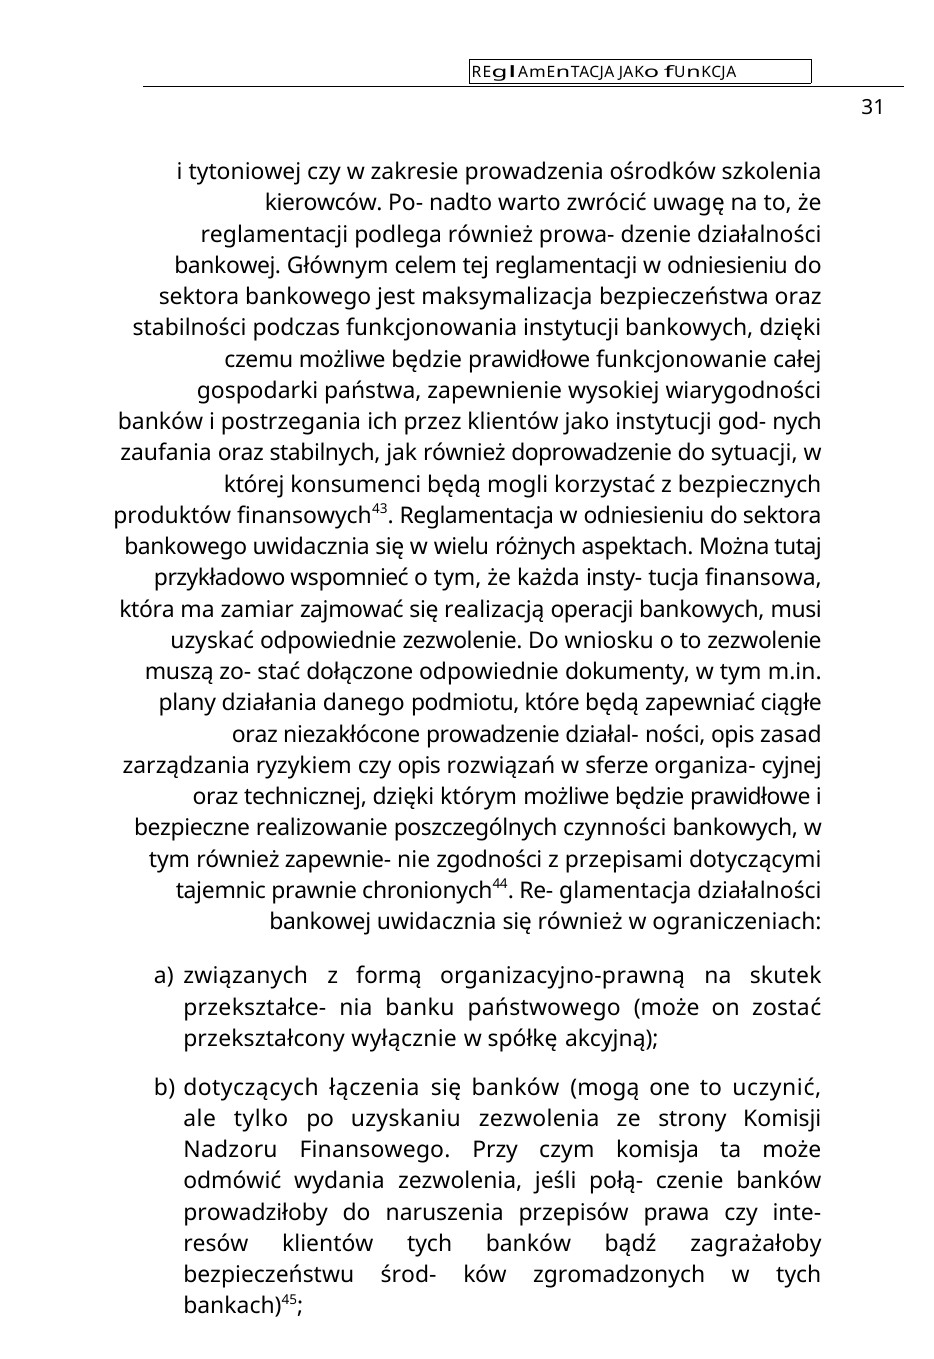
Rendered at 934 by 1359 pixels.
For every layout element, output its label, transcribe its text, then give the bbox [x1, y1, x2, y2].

list związanych z formą organizacyjno-prawną na skutek przekształce- nia banku państwowego (może on zostać przekształcony wyłącznie w spółkę akcyjną); [153, 959, 821, 1053]
text i tytoniowej czy w zakresie prowadzenia ośrodków szkolenia kierowców. Po- nadto warto zwrócić uwagę na to, że reglamentacji podlega również prowa- dzenie działalności bankowej. Głównym celem tej reglamentacji w odniesieniu do sektora bankowego jest maksymalizacja bezpieczeństwa oraz stabilności podczas funkcjonowania instytucji bankowych, dzięki czemu możliwe będzie prawidłowe funkcjonowanie całej gospodarki państwa, zapewnienie wysokiej wiarygodności banków i postrzegania ich przez klientów jako instytucji god- nych zaufania oraz stabilnych, jak również doprowadzenie do sytuacji, w której konsumenci będą mogli korzystać z bezpiecznych produktów finansowych43. Reglamentacja w odniesieniu do sektora bankowego uwidacznia się w wielu różnych aspektach. Można tutaj przykładowo wspomnieć o tym, że każda insty- tucja finansowa, która ma zamiar zajmować się realizacją operacji bankowych, musi uzyskać odpowiednie zezwolenie. Do wniosku o to zezwolenie muszą zo- stać dołączone odpowiednie dokumenty, w tym m.in. plany działania danego podmiotu, które będą zapewniać ciągłe oraz niezakłócone prowadzenie działal- ności, opis zasad zarządzania ryzykiem czy opis rozwiązań w sferze organiza- cyjnej oraz technicznej, dzięki którym możliwe będzie prawidłowe i bezpieczne realizowanie poszczególnych czynności bankowych, w tym również zapewnie- nie zgodności z przepisami dotyczącymi tajemnic prawnie chronionych44. Re- glamentacja działalności bankowej uwidacznia się również w ograniczeniach: [112, 155, 821, 936]
text 31 [120, 92, 885, 121]
list dotyczących łączenia się banków (mogą one to uczynić, ale tylko po uzyskaniu zezwolenia ze strony Komisji Nadzoru Finansowego. Przy czym komisja ta może odmówić wydania zezwolenia, jeśli połą- czenie banków prowadziłoby do naruszenia przepisów prawa czy inte- resów klientów tych banków bądź zagrażałoby bezpieczeństwu środ- ków zgromadzonych w tych bankach)45; [153, 1071, 821, 1321]
